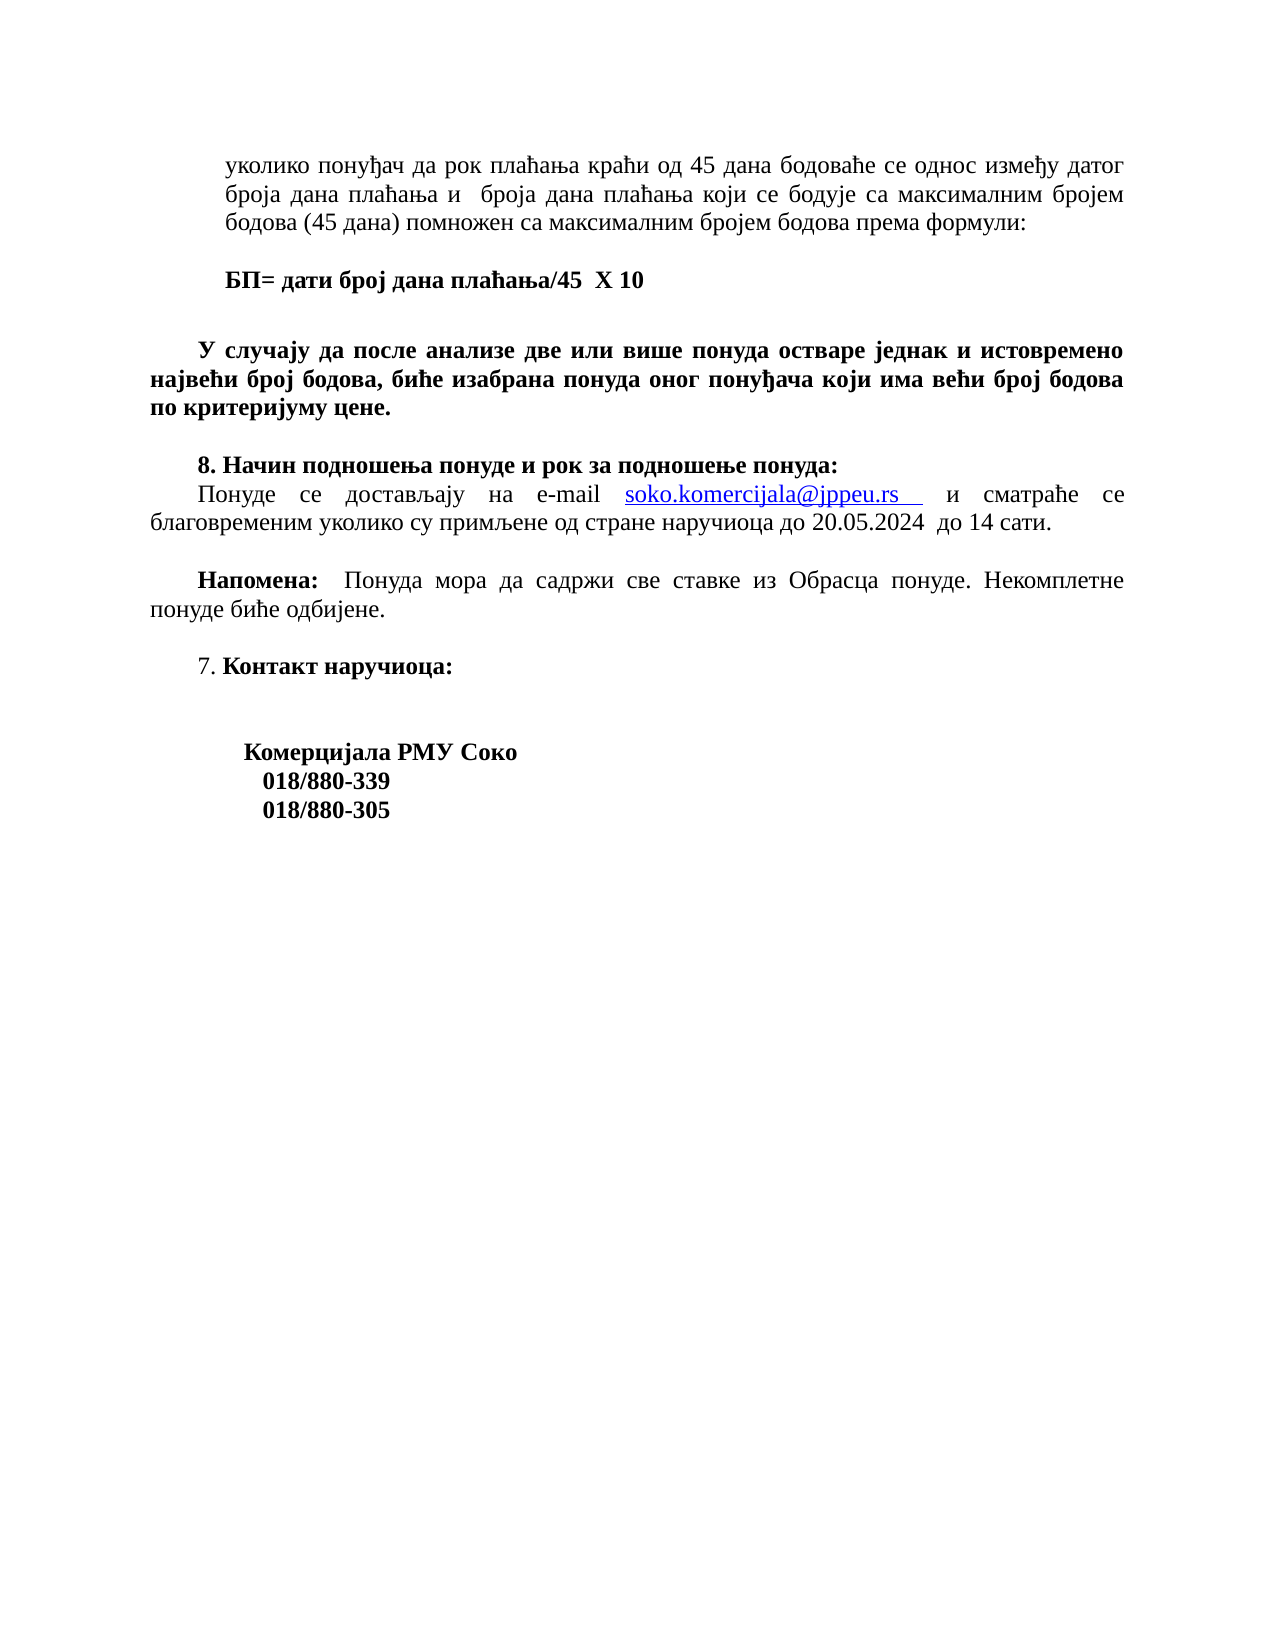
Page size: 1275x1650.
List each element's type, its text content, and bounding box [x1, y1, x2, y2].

text 018/880-339 [225, 766, 1125, 795]
text Понуде се достављају на e-mail soko.komercijala@jppeu.rs и сматрaће се благовременим уколико су примљене од стране наручиоца до 20.05.2024 до 14 сати. [150, 479, 1125, 536]
text уколико понуђач да рок плаћања краћи од 45 дана бодоваће се однос између датог броја дана плаћања и броја дана плаћања који се бодује са максималним бројем бодова (45 дана) помножен са максималним бројем бодова према формули: [225, 150, 1125, 236]
list Контакт наручиоца: [150, 651, 1125, 680]
text 8. Начин подношења понуде и рок за подношење понуда: [150, 450, 1125, 479]
text Комерцијала РМУ Соко [225, 737, 1125, 766]
text 018/880-305 [225, 795, 1125, 824]
text БП= дати број дана плаћања/45 X 10 [225, 265, 1125, 294]
text У случају да после анализе две или више понуда остваре једнак и истовремено највећи број бодова, биће изабрана понуда оног понуђача који има већи број бодова по критеријуму цене. [150, 335, 1125, 421]
text Напомена: Понуда мора да садржи све ставке из Обрасца понуде. Некомплетне понуде биће одбијене. [150, 565, 1125, 622]
